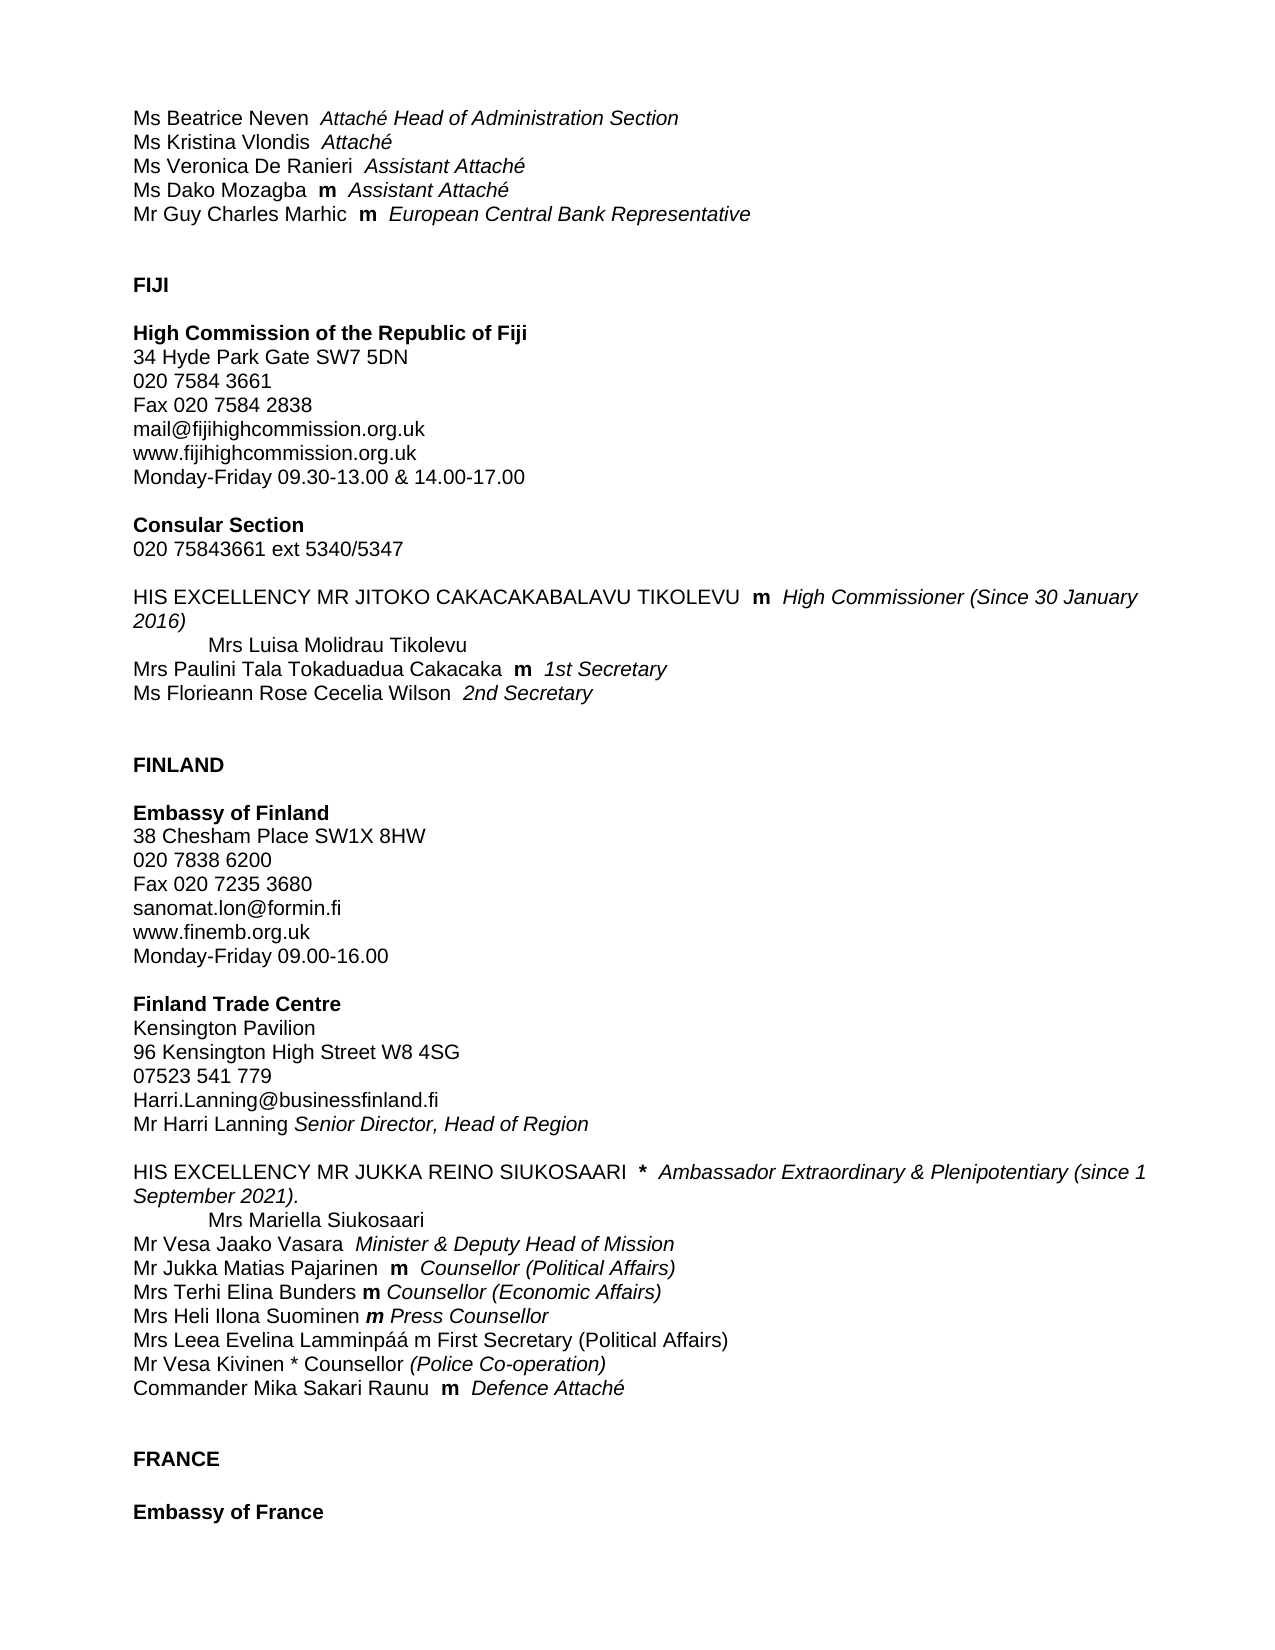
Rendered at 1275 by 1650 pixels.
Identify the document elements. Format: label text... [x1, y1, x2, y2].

text Mr Vesa Jaako Vasara Minister & Deputy Head of Mission [133, 1232, 1181, 1256]
text 38 Chesham Place SW1X 8HW [133, 824, 1181, 848]
text Finland Trade Centre [133, 992, 1181, 1016]
text Ms Veronica De Ranieri Assistant Attaché [133, 153, 1181, 177]
text Mrs Mariella Siukosaari [133, 1208, 1181, 1232]
text Ms Dako Mozagba m Assistant Attaché [133, 177, 1181, 201]
text 020 7838 6200 [133, 848, 1181, 872]
text www.finemb.org.uk [133, 920, 1181, 944]
text Mrs Luisa Molidrau Tikolevu [133, 633, 1181, 657]
text Embassy of France [133, 1500, 1181, 1524]
text Embassy of Finland [133, 800, 1181, 824]
text Consular Section [133, 513, 1181, 537]
text Fax 020 7235 3680 [133, 872, 1181, 896]
text Mrs Terhi Elina Bunders m Counsellor (Economic Affairs) [133, 1279, 1181, 1303]
text HIS EXCELLENCY MR JITOKO CAKACAKABALAVU TIKOLEVU m High Commissioner (Since 30 January 2016) [133, 585, 1181, 633]
text Ms Kristina Vlondis Attaché [133, 129, 1181, 153]
text Ms Florieann Rose Cecelia Wilson 2nd Secretary [133, 681, 1181, 704]
text Monday-Friday 09.30-13.00 & 14.00-17.00 [133, 465, 1181, 489]
text 96 Kensington High Street W8 4SG [133, 1040, 1181, 1064]
text FINLAND [133, 752, 1181, 776]
text 020 75843661 ext 5340/5347 [133, 537, 1181, 561]
text Mrs Heli Ilona Suominen m Press Counsellor [133, 1303, 1181, 1327]
text Commander Mika Sakari Raunu m Defence Attaché [133, 1375, 1181, 1399]
text sanomat.lon@formin.fi [133, 896, 1181, 920]
text 07523 541 779 [133, 1064, 1181, 1088]
text Ms Beatrice Neven Attaché Head of Administration Section [133, 106, 1181, 129]
text Mr Vesa Kivinen * Counsellor (Police Co-operation) [133, 1351, 1181, 1375]
text FRANCE [133, 1447, 1181, 1471]
subtitle FIJI [133, 273, 1181, 297]
text Mr Jukka Matias Pajarinen m Counsellor (Political Affairs) [133, 1256, 1181, 1279]
text Kensington Pavilion [133, 1016, 1181, 1040]
text Harri.Lanning@businessfinland.fi [133, 1088, 1181, 1112]
text Mrs Leea Evelina Lamminpáá m First Secretary (Political Affairs) [133, 1327, 1181, 1351]
text www.fijihighcommission.org.uk [133, 441, 1181, 465]
text Monday-Friday 09.00-16.00 [133, 944, 1181, 968]
text 020 7584 3661 [133, 369, 1181, 393]
text 34 Hyde Park Gate SW7 5DN [133, 345, 1181, 369]
text Mrs Paulini Tala Tokaduadua Cakacaka m 1st Secretary [133, 657, 1181, 681]
text mail@fijihighcommission.org.uk [133, 417, 1181, 441]
text Mr Guy Charles Marhic m European Central Bank Representative [133, 201, 1181, 225]
text Fax 020 7584 2838 [133, 393, 1181, 417]
text HIS EXCELLENCY MR JUKKA REINO SIUKOSAARI * Ambassador Extraordinary & Plenipotentiary (since 1 September 2021). [133, 1160, 1181, 1208]
text Mr Harri Lanning Senior Director, Head of Region [133, 1112, 1181, 1136]
subtitle High Commission of the Republic of Fiji [133, 321, 1181, 345]
